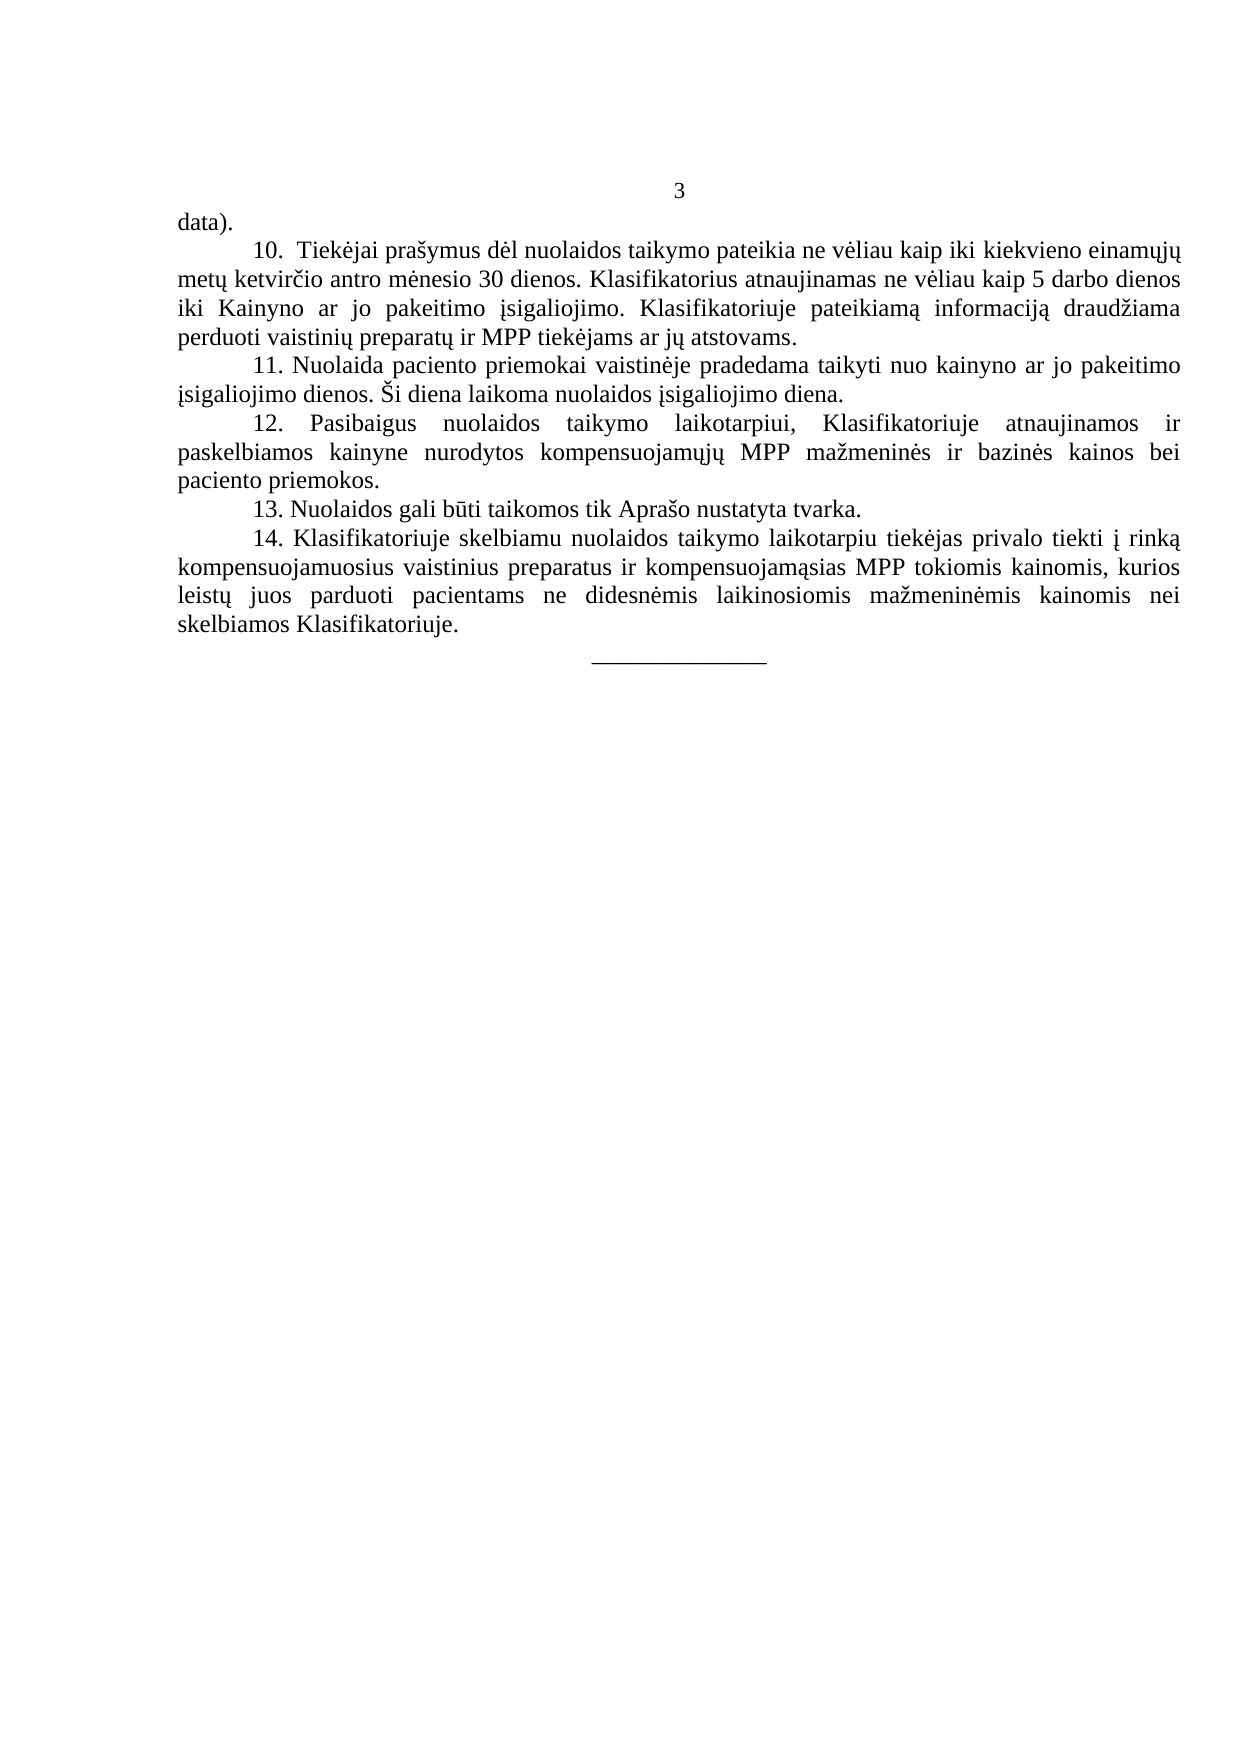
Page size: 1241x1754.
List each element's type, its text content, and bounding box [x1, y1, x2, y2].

text ______________ [177, 638, 1181, 667]
text 13. Nuolaidos gali būti taikomos tik Aprašo nustatyta tvarka. [177, 494, 1181, 523]
text 11. Nuolaida paciento priemokai vaistinėje pradedama taikyti nuo kainyno ar jo pakeitimo įsigaliojimo dienos. Ši diena laikoma nuolaidos įsigaliojimo diena. [177, 350, 1181, 408]
text 12. Pasibaigus nuolaidos taikymo laikotarpiui, Klasifikatoriuje atnaujinamos ir paskelbiamos kainyne nurodytos kompensuojamųjų MPP mažmeninės ir bazinės kainos bei paciento priemokos. [177, 408, 1181, 494]
text 10. Tiekėjai prašymus dėl nuolaidos taikymo pateikia ne vėliau kaip iki kiekvieno einamųjų metų ketvirčio antro mėnesio 30 dienos. Klasifikatorius atnaujinamas ne vėliau kaip 5 darbo dienos iki Kainyno ar jo pakeitimo įsigaliojimo. Klasifikatoriuje pateikiamą informaciją draudžiama perduoti vaistinių preparatų ir MPP tiekėjams ar jų atstovams. [177, 235, 1181, 350]
text 14. Klasifikatoriuje skelbiamu nuolaidos taikymo laikotarpiu tiekėjas privalo tiekti į rinką kompensuojamuosius vaistinius preparatus ir kompensuojamąsias MPP tokiomis kainomis, kurios leistų juos parduoti pacientams ne didesnėmis laikinosiomis mažmeninėmis kainomis nei skelbiamos Klasifikatoriuje. [177, 523, 1181, 638]
text data). [177, 207, 1181, 235]
